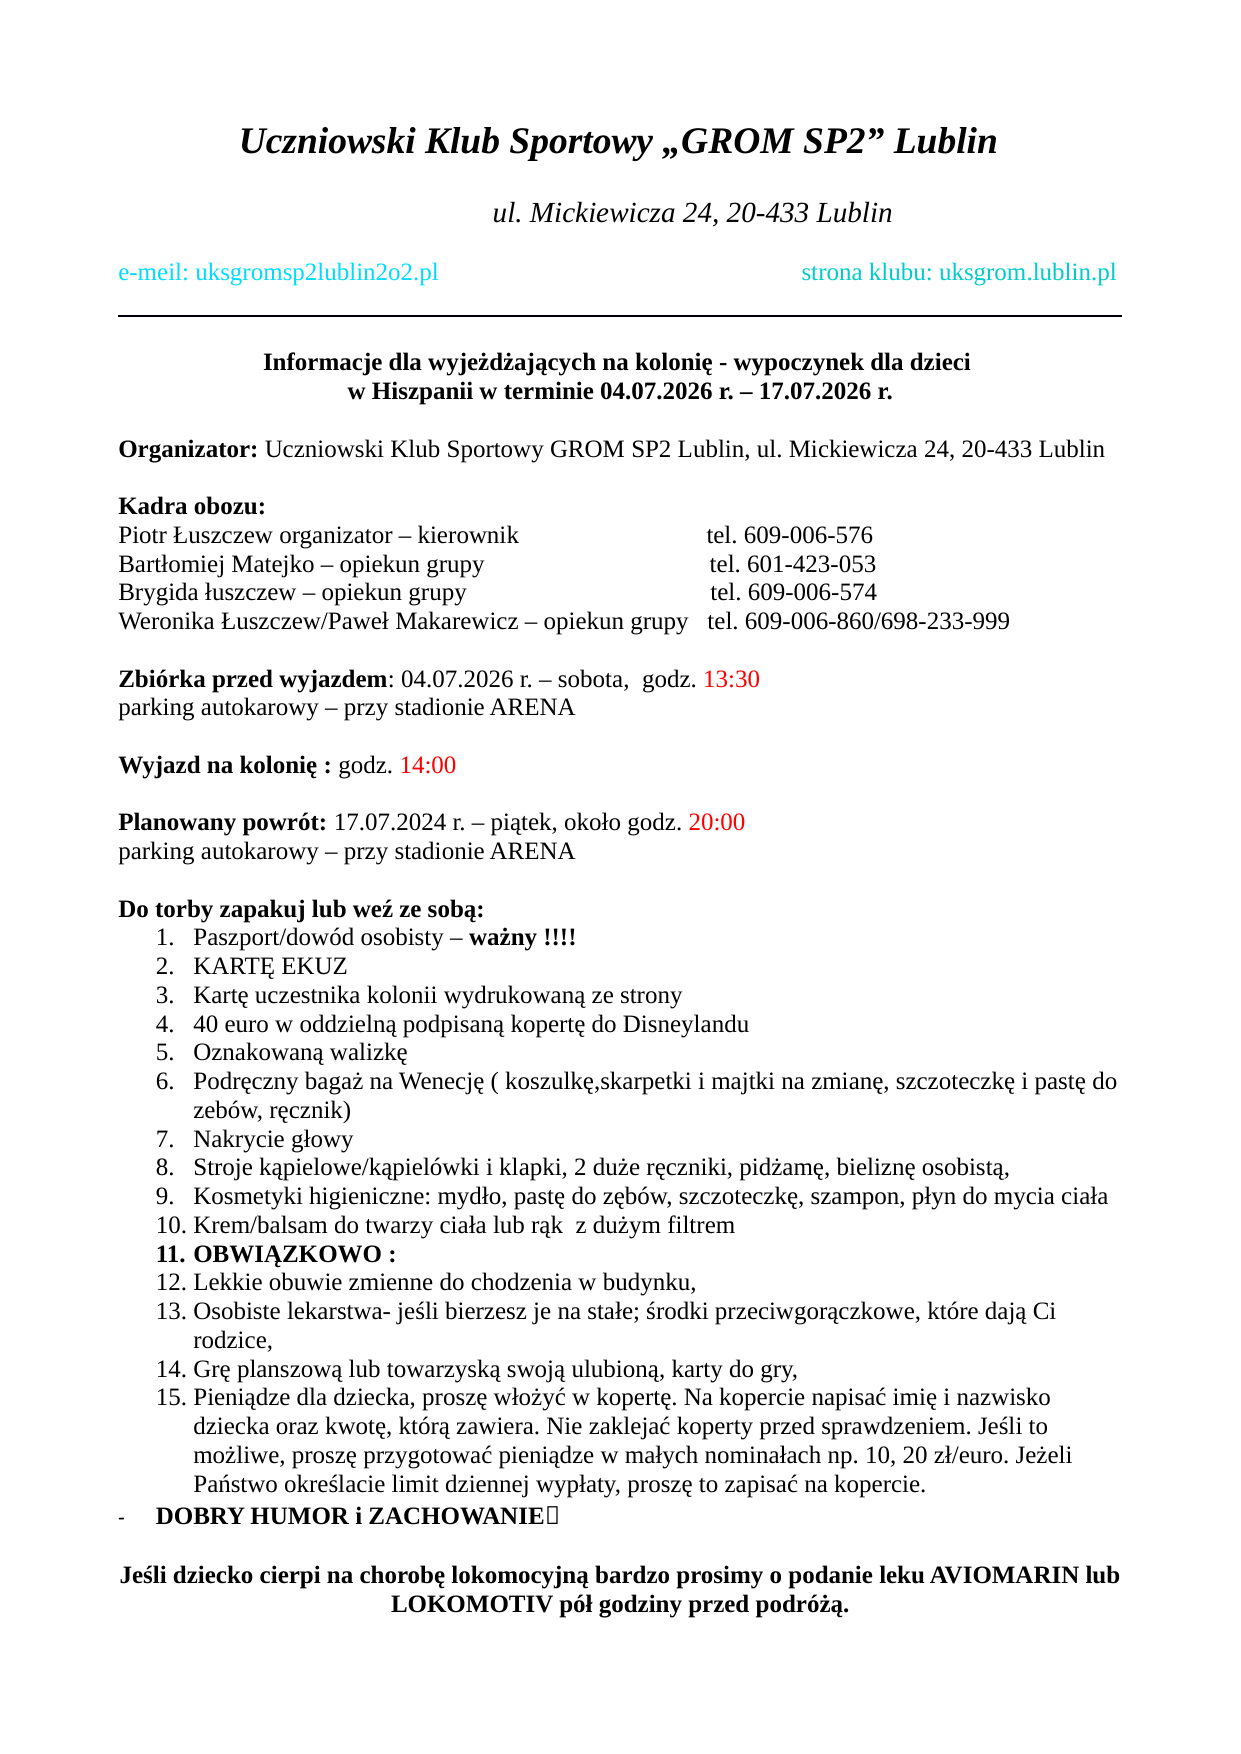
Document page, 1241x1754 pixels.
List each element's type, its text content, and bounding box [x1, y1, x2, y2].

list Nakrycie głowy [156, 1124, 1122, 1152]
text Piotr Łuszczew organizator – kierownik tel. 609-006-576 [118, 520, 1122, 549]
list OBWIĄZKOWO : [156, 1239, 1122, 1267]
text Planowany powrót: 17.07.2024 r. – piątek, około godz. 20:00 [118, 807, 1122, 836]
text parking autokarowy – przy stadionie ARENA [118, 692, 1122, 721]
text Brygida łuszczew – opiekun grupy tel. 609-006-574 [118, 577, 1122, 606]
text Zbiórka przed wyjazdem: 04.07.2026 r. – sobota, godz. 13:30 [118, 664, 1122, 692]
text Organizator: Uczniowski Klub Sportowy GROM SP2 Lublin, ul. Mickiewicza 24, 20-433 Lublin [118, 434, 1122, 462]
list Kartę uczestnika kolonii wydrukowaną ze strony [156, 980, 1122, 1009]
list KARTĘ EKUZ [156, 951, 1122, 980]
list Podręczny bagaż na Wenecję ( koszulkę,skarpetki i majtki na zmianę, szczoteczkę i pastę do zebów, ręcznik) [156, 1066, 1122, 1124]
text Do torby zapakuj lub weź ze sobą: [118, 865, 1122, 922]
list Oznakowaną walizkę [156, 1037, 1122, 1066]
text e-meil: uksgromsp2lublin2o2.pl strona klubu: uksgrom.lublin.pl [118, 257, 1122, 286]
list Lekkie obuwie zmienne do chodzenia w budynku, [156, 1267, 1122, 1296]
list Grę planszową lub towarzyską swoją ulubioną, karty do gry, [156, 1354, 1122, 1382]
text Wyjazd na kolonię : godz. 14:00 [118, 750, 1122, 779]
list Kosmetyki higieniczne: mydło, pastę do zębów, szczoteczkę, szampon, płyn do mycia ciała [156, 1181, 1122, 1210]
text Bartłomiej Matejko – opiekun grupy tel. 601-423-053 [118, 549, 1122, 577]
list Pieniądze dla dziecka, proszę włożyć w kopertę. Na kopercie napisać imię i nazwisko dziecka oraz kwotę, którą zawiera. Nie zaklejać koperty przed sprawdzeniem. Jeśli to możliwe, proszę przygotować pieniądze w małych nominałach np. 10, 20 zł/euro. Jeżeli Państwo określacie limit dziennej wypłaty, proszę to zapisać na kopercie. [156, 1382, 1122, 1497]
text Jeśli dziecko cierpi na chorobę lokomocyjną bardzo prosimy o podanie leku AVIOMARIN lub LOKOMOTIV pół godziny przed podróżą. [118, 1560, 1122, 1618]
list Stroje kąpielowe/kąpielówki i klapki, 2 duże ręczniki, pidżamę, bieliznę osobistą, [156, 1152, 1122, 1181]
text Informacje dla wyjeżdżających na kolonię - wypoczynek dla dzieci w Hiszpanii w terminie 04.07.2026 r. – 17.07.2026 r. [118, 347, 1122, 405]
text Uczniowski Klub Sportowy „GROM SP2” Lublin [118, 118, 1122, 161]
list DOBRY HUMOR i ZACHOWANIE [118, 1497, 1122, 1532]
text ul. Mickiewicza 24, 20-433 Lublin [192, 195, 1122, 228]
list Osobiste lekarstwa- jeśli bierzesz je na stałe; środki przeciwgorączkowe, które dają Ci rodzice, [156, 1296, 1122, 1354]
text parking autokarowy – przy stadionie ARENA [118, 836, 1122, 865]
text Weronika Łuszczew/Paweł Makarewicz – opiekun grupy tel. 609-006-860/698-233-999 [118, 606, 1122, 635]
list Krem/balsam do twarzy ciała lub rąk z dużym filtrem [156, 1210, 1122, 1239]
text Kadra obozu: [118, 491, 1122, 520]
list Paszport/dowód osobisty – ważny !!!! [156, 922, 1122, 951]
list 40 euro w oddzielną podpisaną kopertę do Disneylandu [156, 1009, 1122, 1037]
